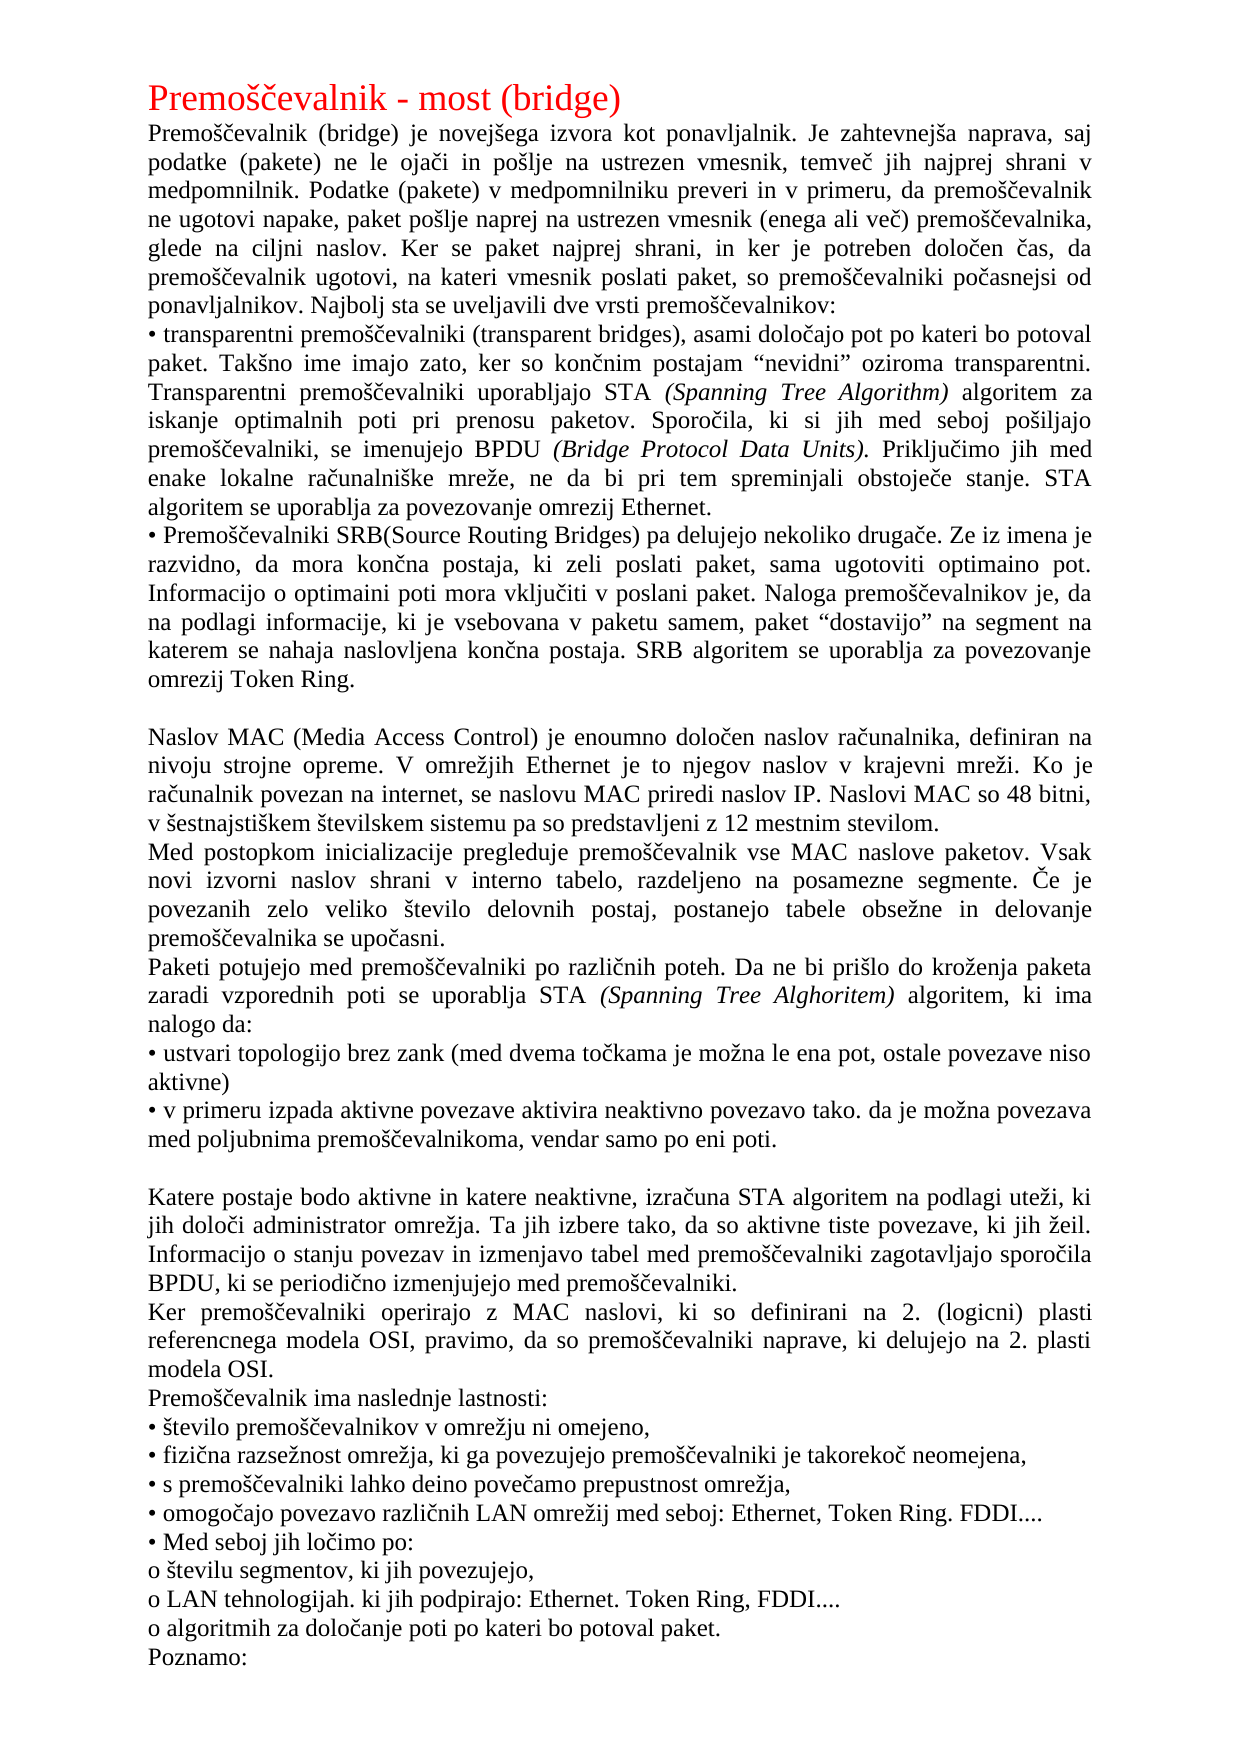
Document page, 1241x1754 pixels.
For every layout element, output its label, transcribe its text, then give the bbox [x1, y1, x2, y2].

text • število premoščevalnikov v omrežju ni omejeno, [148, 1412, 1093, 1441]
text • omogočajo povezavo različnih LAN omrežij med seboj: Ethernet, Token Ring. FDDI.... [148, 1498, 1093, 1527]
text Med postopkom inicializacije pregleduje premoščevalnik vse MAC naslove paketov. Vsak novi izvorni naslov shrani v interno tabelo, razdeljeno na posamezne segmente. Če je povezanih zelo veliko število delovnih postaj, postanejo tabele obsežne in delovanje premoščevalnika se upočasni. [148, 837, 1093, 952]
text Paketi potujejo med premoščevalniki po različnih poteh. Da ne bi prišlo do kroženja paketa zaradi vzporednih poti se uporablja STA (Spanning Tree Alghoritem) algoritem, ki ima nalogo da: [148, 952, 1093, 1038]
text Naslov MAC (Media Access Control) je enoumno določen naslov računalnika, definiran na nivoju strojne opreme. V omrežjih Ethernet je to njegov naslov v krajevni mreži. Ko je računalnik povezan na internet, se naslovu MAC priredi naslov IP. Naslovi MAC so 48 bitni, v šestnajstiškem številskem sistemu pa so predstavljeni z 12 mestnim stevilom. [148, 722, 1093, 837]
text Premoščevalnik - most (bridge) [148, 75, 1093, 118]
text Premoščevalnik ima naslednje lastnosti: [148, 1383, 1093, 1412]
text • Med seboj jih ločimo po: [148, 1527, 1093, 1556]
text o številu segmentov, ki jih povezujejo, [148, 1556, 1093, 1584]
text Katere postaje bodo aktivne in katere neaktivne, izračuna STA algoritem na podlagi uteži, ki jih določi administrator omrežja. Ta jih izbere tako, da so aktivne tiste povezave, ki jih žeil. Informacijo o stanju povezav in izmenjavo tabel med premoščevalniki zagotavljajo sporočila BPDU, ki se periodično izmenjujejo med premoščevalniki. [148, 1182, 1093, 1297]
text • Premoščevalniki SRB(Source Routing Bridges) pa delujejo nekoliko drugače. Ze iz imena je razvidno, da mora končna postaja, ki zeli poslati paket, sama ugotoviti optimaino pot. Informacijo o optimaini poti mora vključiti v poslani paket. Naloga premoščevalnikov je, da na podlagi informacije, ki je vsebovana v paketu samem, paket “dostavijo” na segment na katerem se nahaja naslovljena končna postaja. SRB algoritem se uporablja za povezovanje omrezij Token Ring. [148, 521, 1093, 693]
text Poznamo: [148, 1642, 1093, 1671]
text o LAN tehnologijah. ki jih podpirajo: Ethernet. Token Ring, FDDI.... [148, 1584, 1093, 1613]
text o algoritmih za določanje poti po kateri bo potoval paket. [148, 1613, 1093, 1642]
text • fizična razsežnost omrežja, ki ga povezujejo premoščevalniki je takorekoč neomejena, [148, 1441, 1093, 1469]
text • transparentni premoščevalniki (transparent bridges), asami določajo pot po kateri bo potoval paket. Takšno ime imajo zato, ker so končnim postajam “nevidni” oziroma transparentni. Transparentni premoščevalniki uporabljajo STA (Spanning Tree Algorithm) algoritem za iskanje optimalnih poti pri prenosu paketov. Sporočila, ki si jih med seboj pošiljajo premoščevalniki, se imenujejo BPDU (Bridge Protocol Data Units). Priključimo jih med enake lokalne računalniške mreže, ne da bi pri tem spreminjali obstoječe stanje. STA algoritem se uporablja za povezovanje omrezij Ethernet. [148, 319, 1093, 521]
text Premoščevalnik (bridge) je novejšega izvora kot ponavljalnik. Je zahtevnejša naprava, saj podatke (pakete) ne le ojači in pošlje na ustrezen vmesnik, temveč jih najprej shrani v medpomnilnik. Podatke (pakete) v medpomnilniku preveri in v primeru, da premoščevalnik ne ugotovi napake, paket pošlje naprej na ustrezen vmesnik (enega ali več) premoščevalnika, glede na ciljni naslov. Ker se paket najprej shrani, in ker je potreben določen čas, da premoščevalnik ugotovi, na kateri vmesnik poslati paket, so premoščevalniki počasnejsi od ponavljalnikov. Najbolj sta se uveljavili dve vrsti premoščevalnikov: [148, 118, 1093, 319]
text • v primeru izpada aktivne povezave aktivira neaktivno povezavo tako. da je možna povezava med poljubnima premoščevalnikoma, vendar samo po eni poti. [148, 1096, 1093, 1153]
text • s premoščevalniki lahko deino povečamo prepustnost omrežja, [148, 1469, 1093, 1498]
text Ker premoščevalniki operirajo z MAC naslovi, ki so definirani na 2. (logicni) plasti referencnega modela OSI, pravimo, da so premoščevalniki naprave, ki delujejo na 2. plasti modela OSI. [148, 1297, 1093, 1383]
text • ustvari topologijo brez zank (med dvema točkama je možna le ena pot, ostale povezave niso aktivne) [148, 1038, 1093, 1096]
